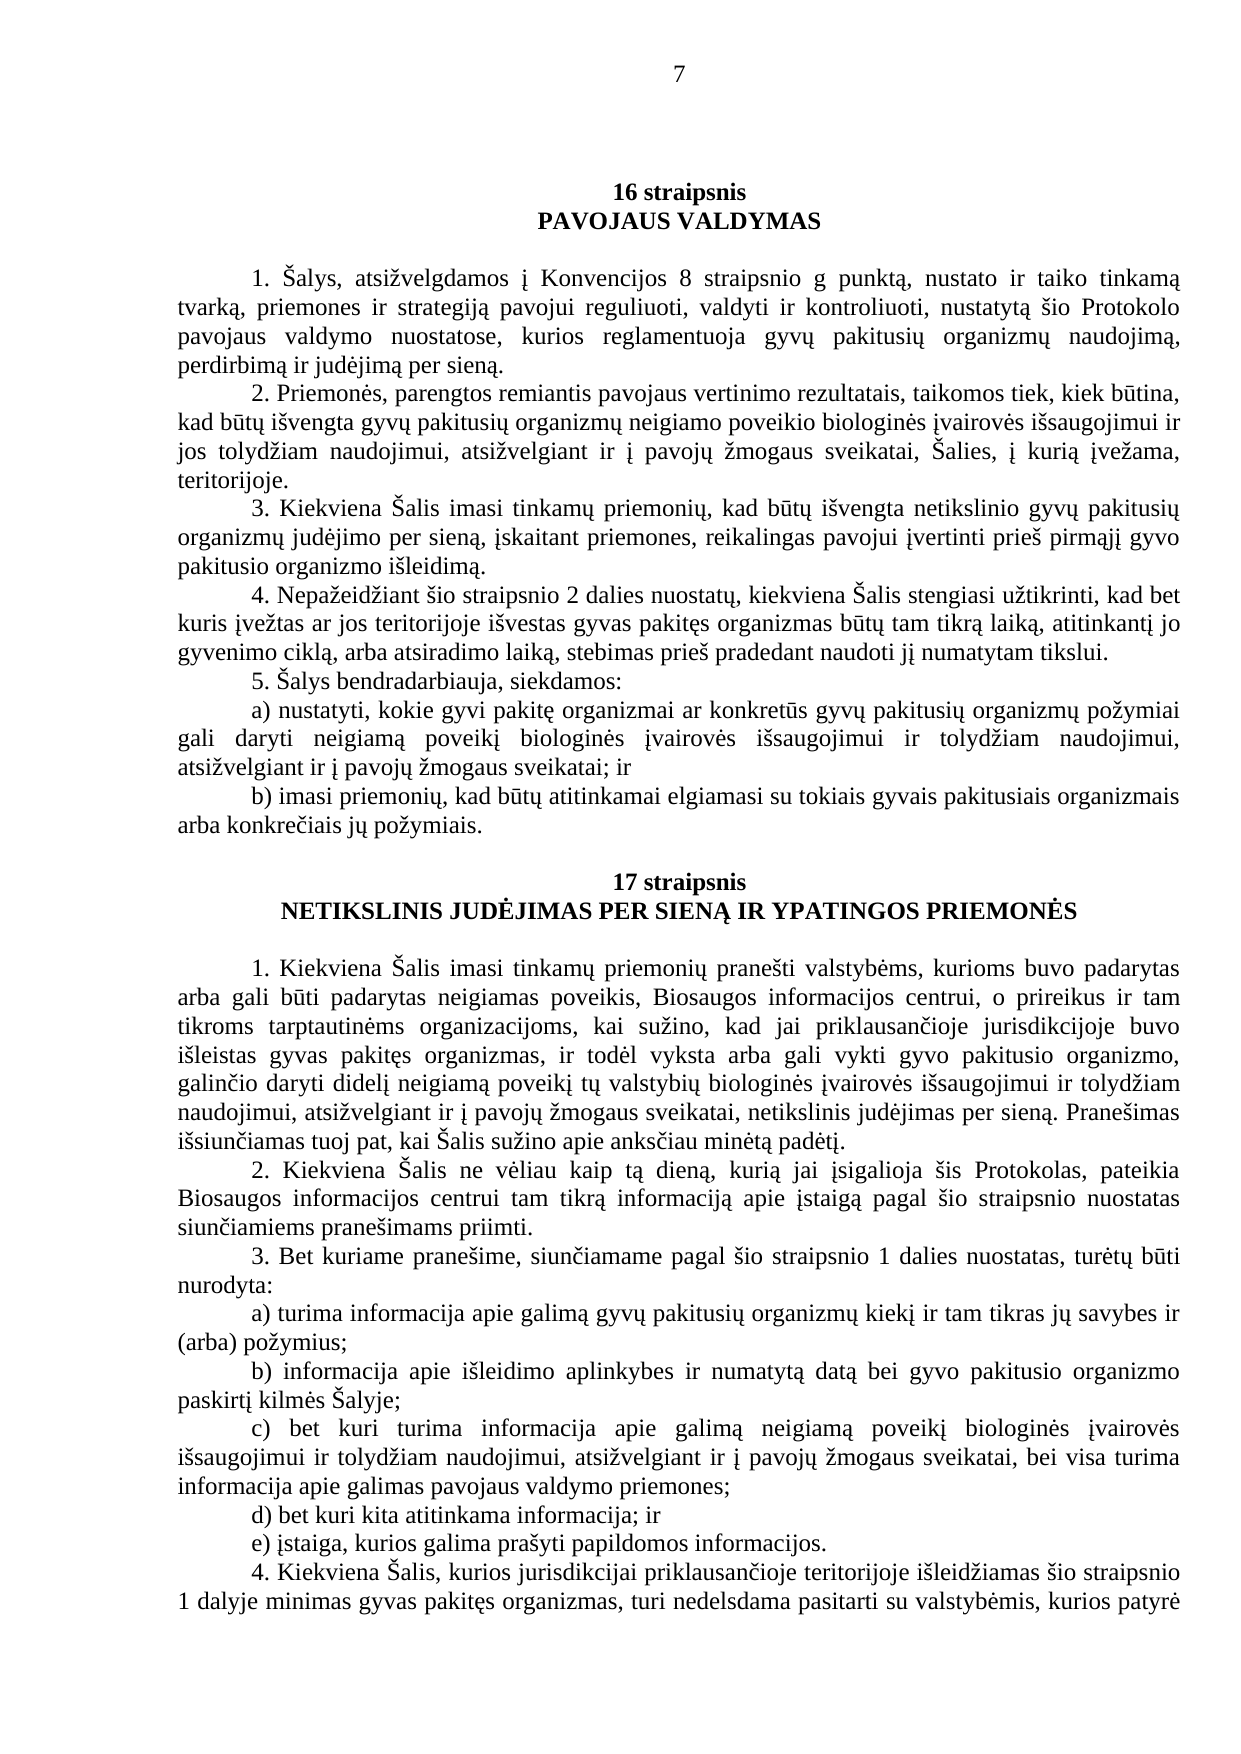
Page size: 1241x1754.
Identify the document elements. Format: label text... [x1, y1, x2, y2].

text Pavojaus valdymas [177, 206, 1181, 235]
text c) bet kuri turima informacija apie galimą neigiamą poveikį biologinės įvairovės išsaugojimui ir tolydžiam naudojimui, atsižvelgiant ir į pavojų žmogaus sveikatai, bei visa turima informacija apie galimas pavojaus valdymo priemones; [177, 1413, 1181, 1500]
text a) turima informacija apie galimą gyvų pakitusių organizmų kiekį ir tam tikras jų savybes ir (arba) požymius; [177, 1298, 1181, 1356]
text 4. Nepažeidžiant šio straipsnio 2 dalies nuostatų, kiekviena Šalis stengiasi užtikrinti, kad bet kuris įvežtas ar jos teritorijoje išvestas gyvas pakitęs organizmas būtų tam tikrą laiką, atitinkantį jo gyvenimo ciklą, arba atsiradimo laiką, stebimas prieš pradedant naudoti jį numatytam tikslui. [177, 580, 1181, 666]
text a) nustatyti, kokie gyvi pakitę organizmai ar konkretūs gyvų pakitusių organizmų požymiai gali daryti neigiamą poveikį biologinės įvairovės išsaugojimui ir tolydžiam naudojimui, atsižvelgiant ir į pavojų žmogaus sveikatai; ir [177, 695, 1181, 781]
text 3. Bet kuriame pranešime, siunčiamame pagal šio straipsnio 1 dalies nuostatas, turėtų būti nurodyta: [177, 1241, 1181, 1298]
text 2. Priemonės, parengtos remiantis pavojaus vertinimo rezultatais, taikomos tiek, kiek būtina, kad būtų išvengta gyvų pakitusių organizmų neigiamo poveikio biologinės įvairovės išsaugojimui ir jos tolydžiam naudojimui, atsižvelgiant ir į pavojų žmogaus sveikatai, Šalies, į kurią įvežama, teritorijoje. [177, 378, 1181, 493]
text b) informacija apie išleidimo aplinkybes ir numatytą datą bei gyvo pakitusio organizmo paskirtį kilmės Šalyje; [177, 1356, 1181, 1413]
text 2. Kiekviena Šalis ne vėliau kaip tą dieną, kurią jai įsigalioja šis Protokolas, pateikia Biosaugos informacijos centrui tam tikrą informaciją apie įstaigą pagal šio straipsnio nuostatas siunčiamiems pranešimams priimti. [177, 1155, 1181, 1241]
text d) bet kuri kita atitinkama informacija; ir [177, 1500, 1181, 1528]
text b) imasi priemonių, kad būtų atitinkamai elgiamasi su tokiais gyvais pakitusiais organizmais arba konkrečiais jų požymiais. [177, 781, 1181, 838]
text 1. Kiekviena Šalis imasi tinkamų priemonių pranešti valstybėms, kurioms buvo padarytas arba gali būti padarytas neigiamas poveikis, Biosaugos informacijos centrui, o prireikus ir tam tikroms tarptautinėms organizacijoms, kai sužino, kad jai priklausančioje jurisdikcijoje buvo išleistas gyvas pakitęs organizmas, ir todėl vyksta arba gali vykti gyvo pakitusio organizmo, galinčio daryti didelį neigiamą poveikį tų valstybių biologinės įvairovės išsaugojimui ir tolydžiam naudojimui, atsižvelgiant ir į pavojų žmogaus sveikatai, netikslinis judėjimas per sieną. Pranešimas išsiunčiamas tuoj pat, kai Šalis sužino apie anksčiau minėtą padėtį. [177, 953, 1181, 1155]
text e) įstaiga, kurios galima prašyti papildomos informacijos. [177, 1528, 1181, 1557]
text netikslinis judėjimas PER SIENĄ ir ypatingos priemonės [177, 896, 1181, 925]
text 1. Šalys, atsižvelgdamos į Konvencijos 8 straipsnio g punktą, nustato ir taiko tinkamą tvarką, priemones ir strategiją pavojui reguliuoti, valdyti ir kontroliuoti, nustatytą šio Protokolo pavojaus valdymo nuostatose, kurios reglamentuoja gyvų pakitusių organizmų naudojimą, perdirbimą ir judėjimą per sieną. [177, 263, 1181, 378]
text 5. Šalys bendradarbiauja, siekdamos: [177, 666, 1181, 695]
text 17 straipsnis [177, 867, 1181, 896]
text 16 straipsnis [177, 177, 1181, 206]
text 4. Kiekviena Šalis, kurios jurisdikcijai priklausančioje teritorijoje išleidžiamas šio straipsnio 1 dalyje minimas gyvas pakitęs organizmas, turi nedelsdama pasitarti su valstybėmis, kurios patyrė [177, 1557, 1181, 1615]
text 3. Kiekviena Šalis imasi tinkamų priemonių, kad būtų išvengta netikslinio gyvų pakitusių organizmų judėjimo per sieną, įskaitant priemones, reikalingas pavojui įvertinti prieš pirmąjį gyvo pakitusio organizmo išleidimą. [177, 493, 1181, 580]
